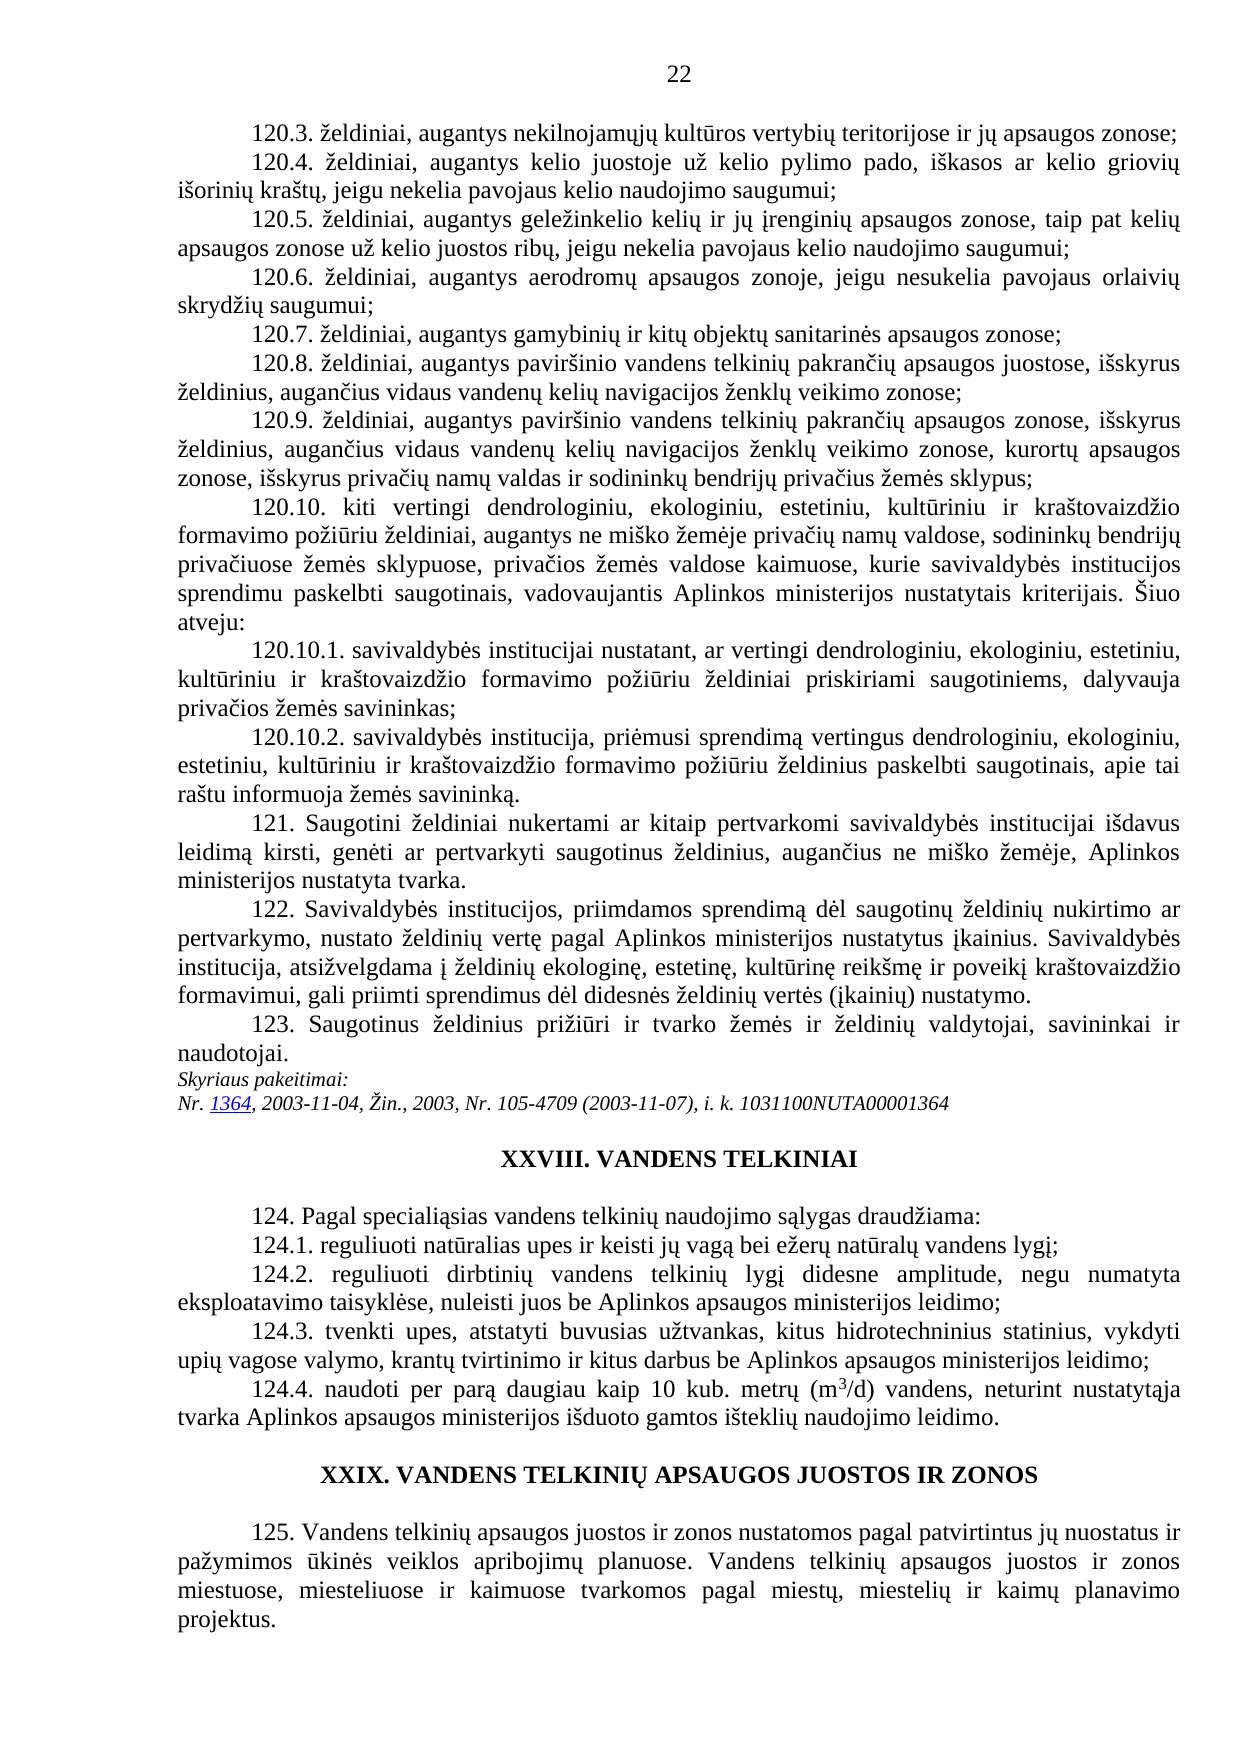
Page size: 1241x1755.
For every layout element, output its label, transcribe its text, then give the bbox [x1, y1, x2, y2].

text XXIX. VANDENS TELKINIŲ APSAUGOS JUOSTOS IR ZONOS [177, 1460, 1181, 1489]
text 120.5. želdiniai, augantys geležinkelio kelių ir jų įrenginių apsaugos zonose, taip pat kelių apsaugos zonose už kelio juostos ribų, jeigu nekelia pavojaus kelio naudojimo saugumui; [177, 204, 1181, 262]
text 121. Saugotini želdiniai nukertami ar kitaip pertvarkomi savivaldybės institucijai išdavus leidimą kirsti, genėti ar pertvarkyti saugotinus želdinius, augančius ne miško žemėje, Aplinkos ministerijos nustatyta tvarka. [177, 808, 1181, 894]
text 120.6. želdiniai, augantys aerodromų apsaugos zonoje, jeigu nesukelia pavojaus orlaivių skrydžių saugumui; [177, 262, 1181, 319]
text 120.7. želdiniai, augantys gamybinių ir kitų objektų sanitarinės apsaugos zonose; [177, 319, 1181, 348]
text 123. Saugotinus želdinius prižiūri ir tvarko žemės ir želdinių valdytojai, savininkai ir naudotojai. [177, 1009, 1181, 1067]
text 120.8. želdiniai, augantys paviršinio vandens telkinių pakrančių apsaugos juostose, išskyrus želdinius, augančius vidaus vandenų kelių navigacijos ženklų veikimo zonose; [177, 348, 1181, 406]
text Skyriaus pakeitimai: [177, 1067, 1181, 1091]
text 120.3. želdiniai, augantys nekilnojamųjų kultūros vertybių teritorijose ir jų apsaugos zonose; [177, 118, 1181, 147]
text 120.10.2. savivaldybės institucija, priėmusi sprendimą vertingus dendrologiniu, ekologiniu, estetiniu, kultūriniu ir kraštovaizdžio formavimo požiūriu želdinius paskelbti saugotinais, apie tai raštu informuoja žemės savininką. [177, 722, 1181, 808]
text 124.4. naudoti per parą daugiau kaip 10 kub. metrų (m3/d) vandens, neturint nustatytąja tvarka Aplinkos apsaugos ministerijos išduoto gamtos išteklių naudojimo leidimo. [177, 1374, 1181, 1431]
text 122. Savivaldybės institucijos, priimdamos sprendimą dėl saugotinų želdinių nukirtimo ar pertvarkymo, nustato želdinių vertę pagal Aplinkos ministerijos nustatytus įkainius. Savivaldybės institucija, atsižvelgdama į želdinių ekologinę, estetinę, kultūrinę reikšmę ir poveikį kraštovaizdžio formavimui, gali priimti sprendimus dėl didesnės želdinių vertės (įkainių) nustatymo. [177, 894, 1181, 1009]
text 124.3. tvenkti upes, atstatyti buvusias užtvankas, kitus hidrotechninius statinius, vykdyti upių vagose valymo, krantų tvirtinimo ir kitus darbus be Aplinkos apsaugos ministerijos leidimo; [177, 1316, 1181, 1374]
text 120.4. želdiniai, augantys kelio juostoje už kelio pylimo pado, iškasos ar kelio griovių išorinių kraštų, jeigu nekelia pavojaus kelio naudojimo saugumui; [177, 147, 1181, 204]
text XXVIII. VANDENS TELKINIAI [177, 1144, 1181, 1172]
text 120.9. želdiniai, augantys paviršinio vandens telkinių pakrančių apsaugos zonose, išskyrus želdinius, augančius vidaus vandenų kelių navigacijos ženklų veikimo zonose, kurortų apsaugos zonose, išskyrus privačių namų valdas ir sodininkų bendrijų privačius žemės sklypus; [177, 406, 1181, 492]
text 124.2. reguliuoti dirbtinių vandens telkinių lygį didesne amplitude, negu numatyta eksploatavimo taisyklėse, nuleisti juos be Aplinkos apsaugos ministerijos leidimo; [177, 1259, 1181, 1316]
text 124. Pagal specialiąsias vandens telkinių naudojimo sąlygas draudžiama: [177, 1201, 1181, 1230]
text 125. Vandens telkinių apsaugos juostos ir zonos nustatomos pagal patvirtintus jų nuostatus ir pažymimos ūkinės veiklos apribojimų planuose. Vandens telkinių apsaugos juostos ir zonos miestuose, miesteliuose ir kaimuose tvarkomos pagal miestų, miestelių ir kaimų planavimo projektus. [177, 1517, 1181, 1632]
text Nr. 1364, 2003-11-04, Žin., 2003, Nr. 105-4709 (2003-11-07), i. k. 1031100NUTA00001364 [177, 1091, 1181, 1115]
text 120.10.1. savivaldybės institucijai nustatant, ar vertingi dendrologiniu, ekologiniu, estetiniu, kultūriniu ir kraštovaizdžio formavimo požiūriu želdiniai priskiriami saugotiniems, dalyvauja privačios žemės savininkas; [177, 636, 1181, 722]
text 120.10. kiti vertingi dendrologiniu, ekologiniu, estetiniu, kultūriniu ir kraštovaizdžio formavimo požiūriu želdiniai, augantys ne miško žemėje privačių namų valdose, sodininkų bendrijų privačiuose žemės sklypuose, privačios žemės valdose kaimuose, kurie savivaldybės institucijos sprendimu paskelbti saugotinais, vadovaujantis Aplinkos ministerijos nustatytais kriterijais. Šiuo atveju: [177, 492, 1181, 636]
text 124.1. reguliuoti natūralias upes ir keisti jų vagą bei ežerų natūralų vandens lygį; [177, 1230, 1181, 1259]
